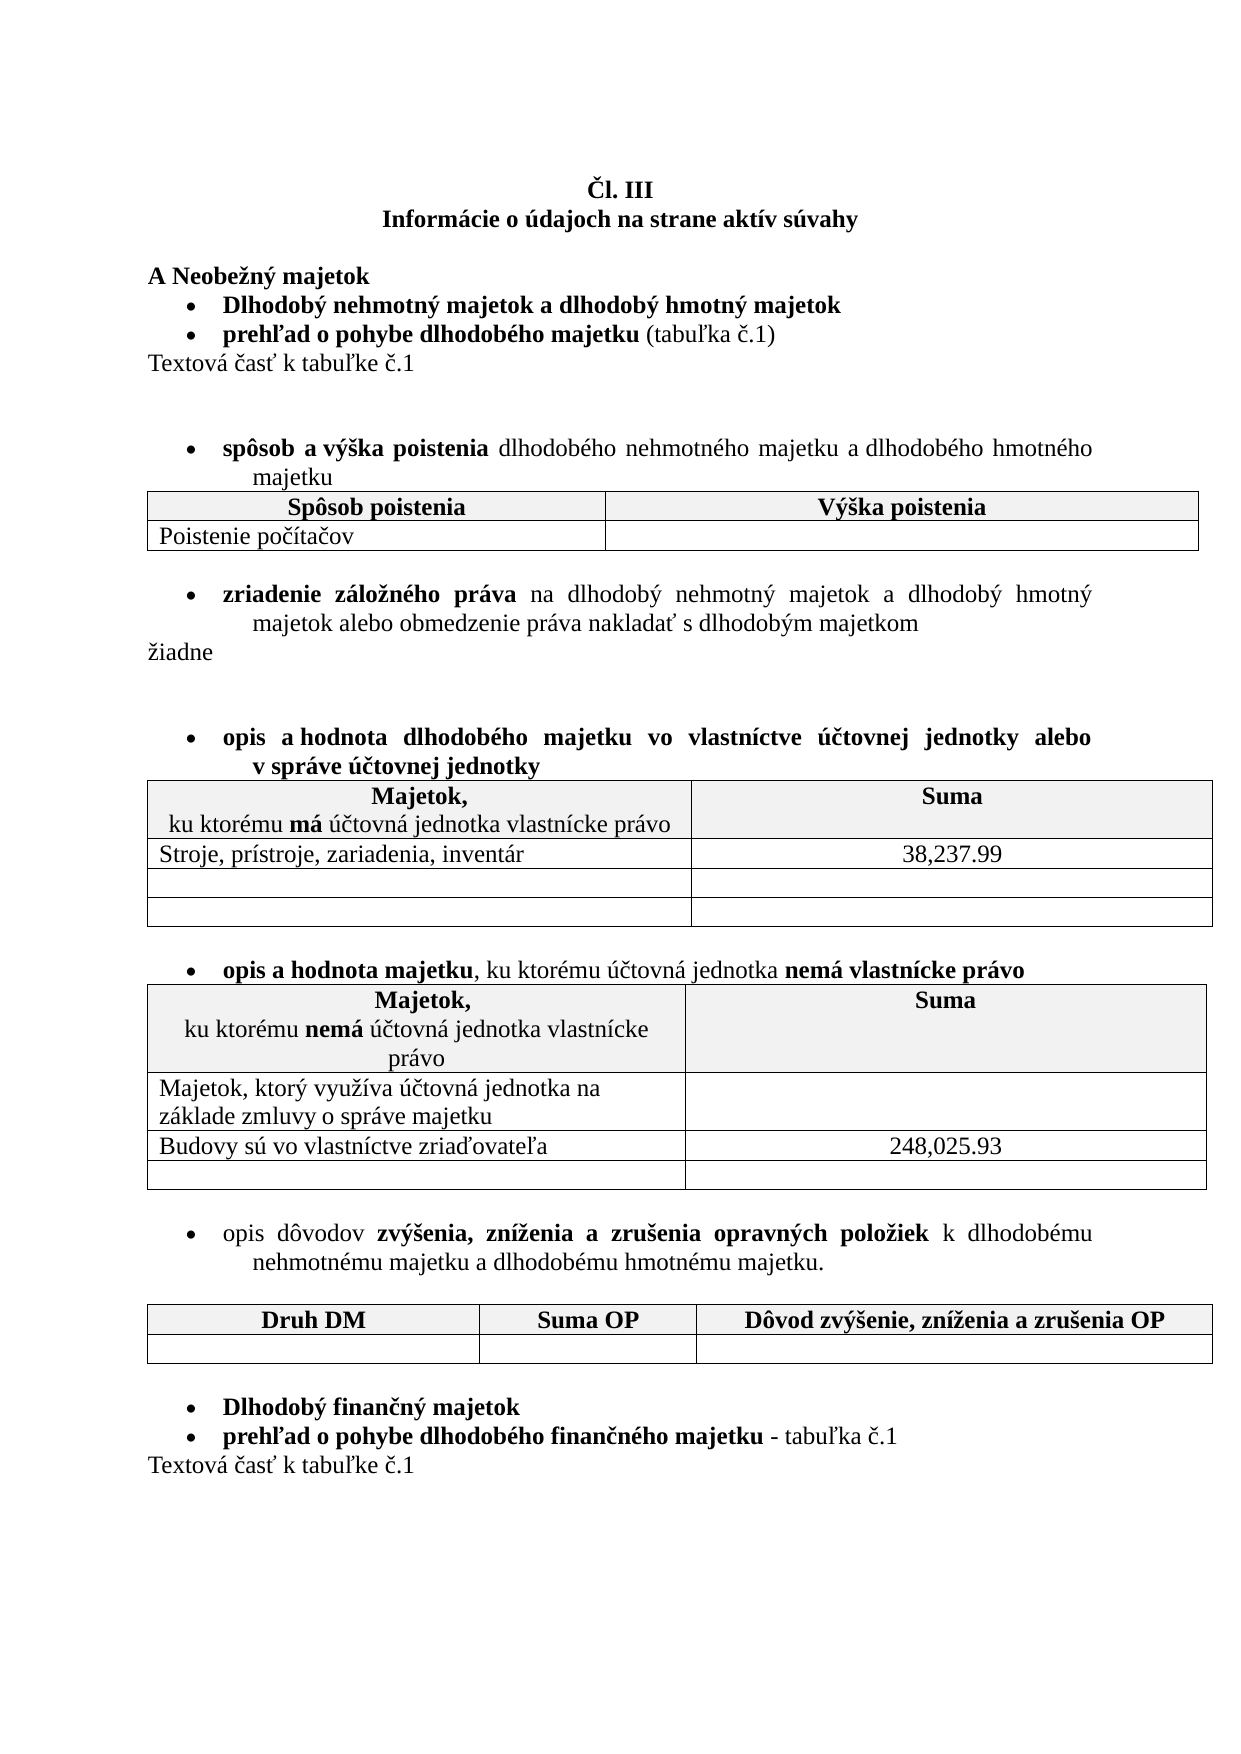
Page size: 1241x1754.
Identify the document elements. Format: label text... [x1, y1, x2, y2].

table_cell [148, 1335, 479, 1363]
text Textová časť k tabuľke č.1 [148, 1450, 1093, 1479]
table_header Druh DM [148, 1305, 479, 1334]
table_header Dôvod zvýšenie, zníženia a zrušenia OP [697, 1305, 1212, 1334]
table_cell Majetok, ktorý využíva účtovná jednotka na základe zmluvy o správe majetku [148, 1073, 685, 1130]
table_header Výška poistenia [606, 492, 1198, 520]
table_cell 248 025,93 [686, 1131, 1206, 1160]
table_cell [686, 1073, 1206, 1130]
table_cell [686, 1161, 1206, 1189]
table_cell [148, 1161, 685, 1189]
text A Neobežný majetok [148, 261, 1093, 290]
list opis a hodnota dlhodobého majetku vo vlastníctve účtovnej jednotky alebo v správe účtovnej jednotky [185, 722, 1093, 780]
list opis dôvodov zvýšenia, zníženia a zrušenia opravných položiek k dlhodobému nehmotnému majetku a dlhodobému hmotnému majetku. [185, 1218, 1093, 1276]
table_cell [692, 869, 1212, 897]
table_cell [148, 869, 691, 897]
table_cell [606, 521, 1198, 550]
table_cell Stroje, prístroje, zariadenia, inventár [148, 839, 691, 868]
table_header Majetok, ku ktorému nemá účtovná jednotka vlastnícke právo [148, 985, 685, 1072]
table_header Suma [692, 781, 1212, 838]
list zriadenie záložného práva na dlhodobý nehmotný majetok a dlhodobý hmotný majetok alebo obmedzenie práva nakladať s dlhodobým majetkom [185, 579, 1093, 637]
list prehľad o pohybe dlhodobého majetku (tabuľka č.1) [185, 319, 1093, 348]
list Dlhodobý nehmotný majetok a dlhodobý hmotný majetok [185, 290, 1093, 319]
list Dlhodobý finančný majetok [185, 1392, 1093, 1421]
text žiadne [148, 637, 1093, 666]
text Informácie o údajoch na strane aktív súvahy [148, 204, 1093, 233]
table_cell [148, 898, 691, 926]
table_cell [692, 898, 1212, 926]
list spôsob a výška poistenia dlhodobého nehmotného majetku a dlhodobého hmotného majetku [185, 433, 1093, 491]
table_header Spôsob poistenia [148, 492, 605, 520]
table_cell [480, 1335, 696, 1363]
text Textová časť k tabuľke č.1 [148, 348, 1093, 377]
text Čl. III [148, 176, 1093, 204]
list prehľad o pohybe dlhodobého finančného majetku - tabuľka č.1 [185, 1421, 1093, 1450]
table_cell Budovy sú vo vlastníctve zriaďovateľa [148, 1131, 685, 1160]
table_cell Poistenie počítačov [148, 521, 605, 550]
table_header Majetok, ku ktorému má účtovná jednotka vlastnícke právo [148, 781, 691, 838]
table_header Suma [686, 985, 1206, 1072]
table_cell [697, 1335, 1212, 1363]
table_header Suma OP [480, 1305, 696, 1334]
list opis a hodnota majetku, ku ktorému účtovná jednotka nemá vlastnícke právo [185, 955, 1093, 984]
table_cell 38 237,99 [692, 839, 1212, 868]
